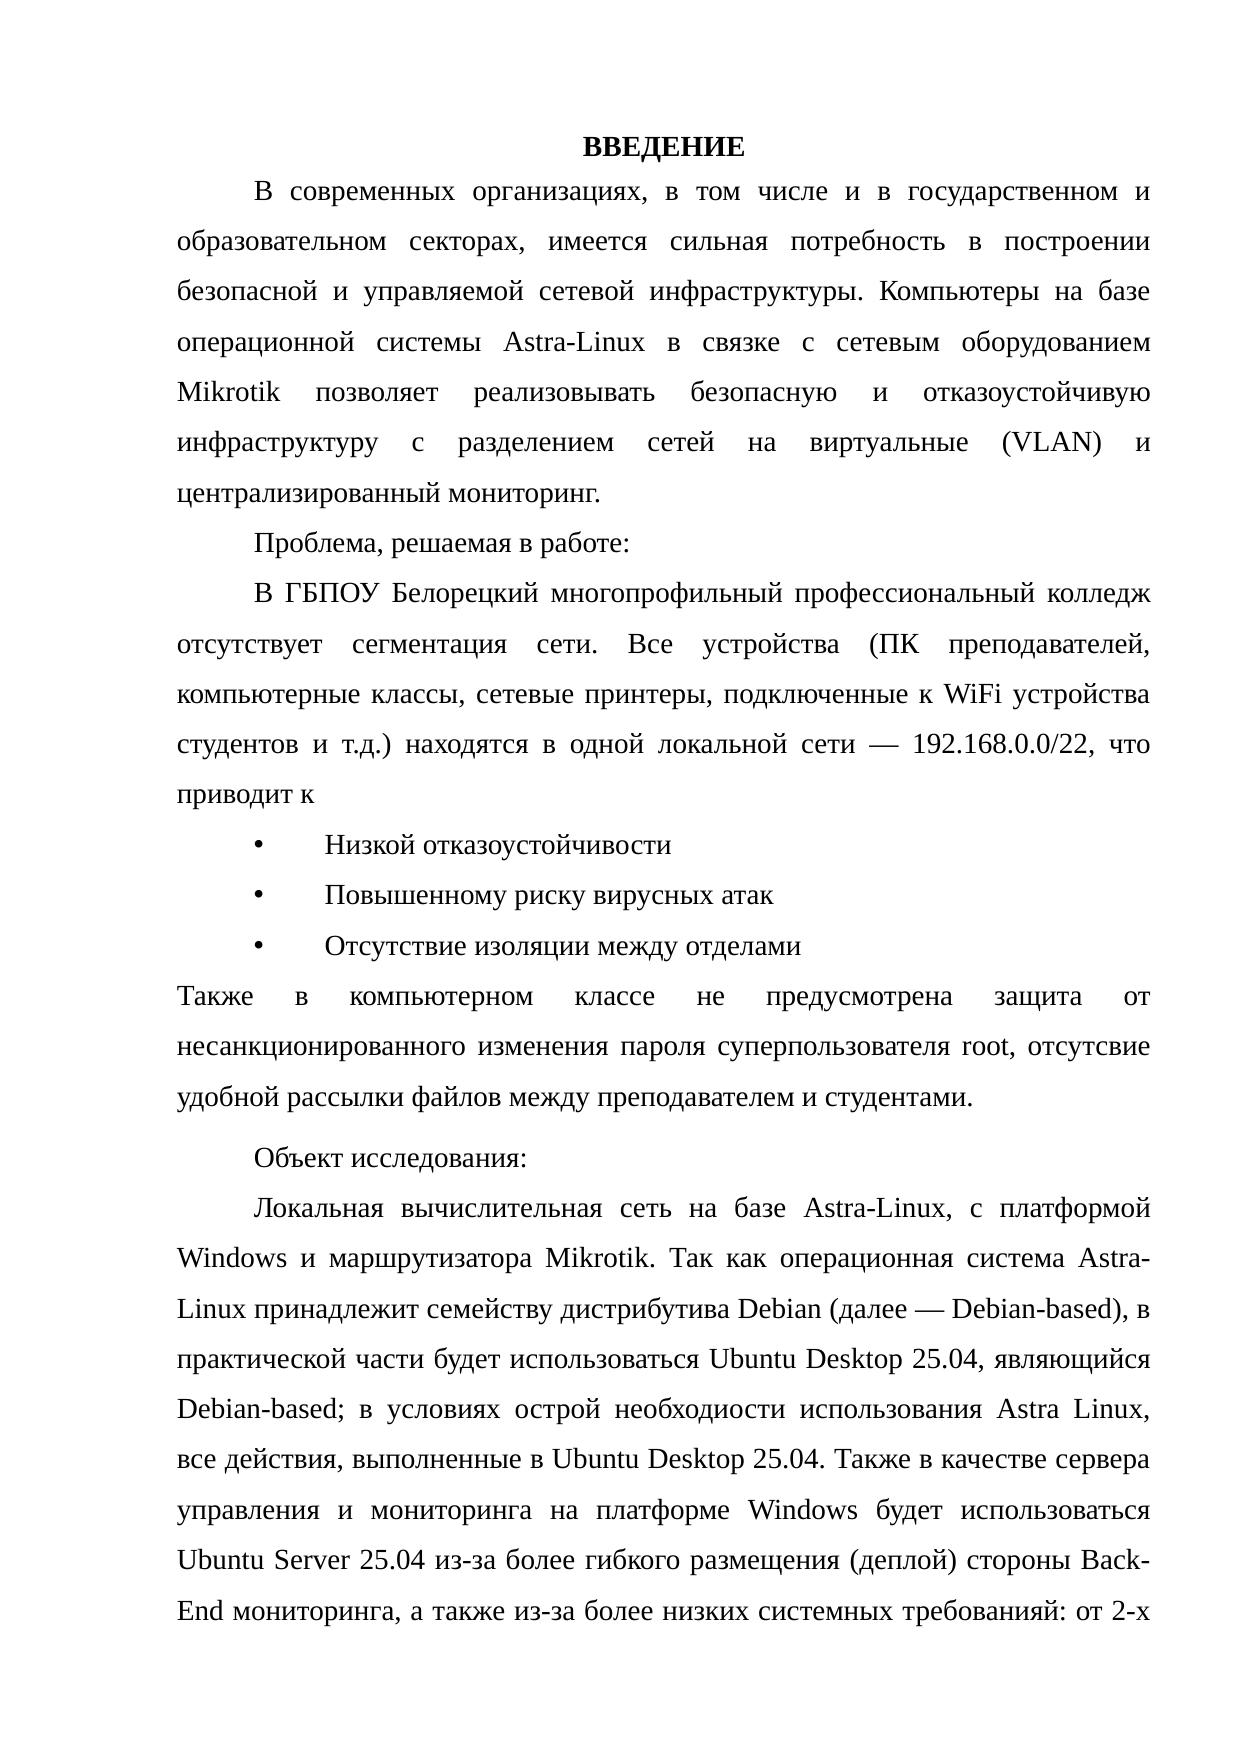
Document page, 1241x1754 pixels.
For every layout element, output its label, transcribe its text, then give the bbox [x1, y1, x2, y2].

list Низкой отказоустойчивости [177, 827, 1151, 861]
list Повышенному риску вирусных атак [177, 877, 1151, 911]
text Также в компьютерном классе не предусмотрена защита от несанкционированного изменения пароля суперпользователя root, отсутсвие удобной рассылки файлов между преподавателем и студентами. [177, 978, 1151, 1112]
text Проблема, решаемая в работе: [177, 525, 1151, 559]
list Отсутствие изоляции между отделами [177, 928, 1151, 961]
text ВВЕДЕНИЕ [177, 129, 1151, 162]
text Объект исследования: [177, 1140, 1151, 1173]
text В современных организациях, в том числе и в государственном и образовательном секторах, имеется сильная потребность в построении безопасной и управляемой сетевой инфраструктуры. Компьютеры на базе операционной системы Astra-Linux в связке с сетевым оборудованием Mikrotik позволяет реализовывать безопасную и отказоустойчивую инфраструктуру с разделением сетей на виртуальные (VLAN) и централизированный мониторинг. [177, 173, 1151, 508]
text В ГБПОУ Белорецкий многопрофильный профессиональный колледж отсутствует сегментация сети. Все устройства (ПК преподавателей, компьютерные классы, сетевые принтеры, подключенные к WiFi устройства студентов и т.д.) находятся в одной локальной сети — 192.168.0.0/22, что приводит к [177, 575, 1151, 810]
text Локальная вычислительная сеть на базе Astra-Linux, с платформой Windows и маршрутизатора Mikrotik. Так как операционная система Astra-Linux принадлежит семейству дистрибутива Debian (далее — Debian-based), в практической части будет использоваться Ubuntu Desktop 25.04, являющийся Debian-based; в условиях острой необходиости использования Astra Linux, все действия, выполненные в Ubuntu Desktop 25.04. Также в качестве сервера управления и мониторинга на платформе Windows будет использоваться Ubuntu Server 25.04 из-за более гибкого размещения (деплой) стороны Back-End мониторинга, а также из-за более низких системных требованияй: от 2-х [177, 1190, 1151, 1626]
